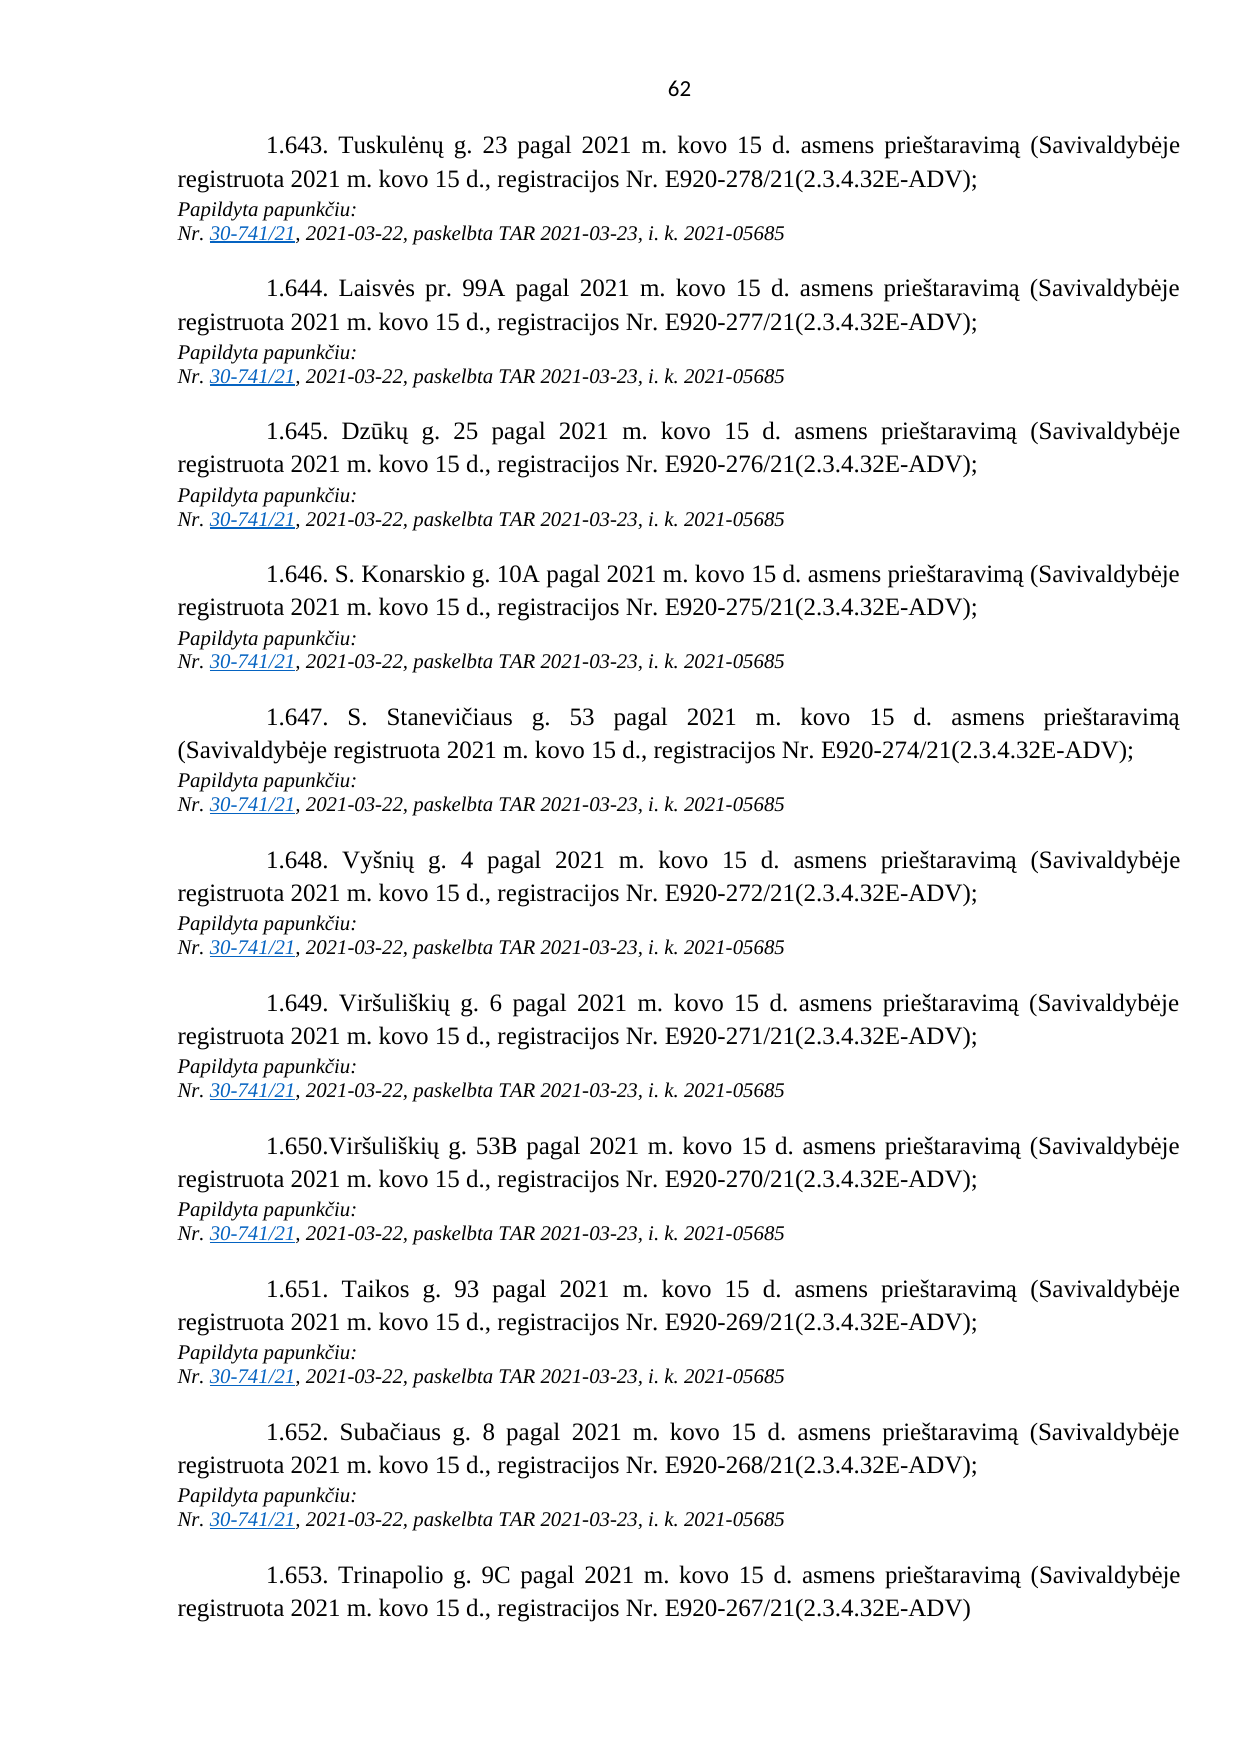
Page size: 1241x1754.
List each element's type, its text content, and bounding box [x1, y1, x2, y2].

text Papildyta papunkčiu: [177, 339, 1181, 364]
text Papildyta papunkčiu: [177, 482, 1181, 507]
text Papildyta papunkčiu: [177, 911, 1181, 935]
text 1.652. Subačiaus g. 8 pagal 2021 m. kovo 15 d. asmens prieštaravimą (Savivaldybėje registruota 2021 m. kovo 15 d., registracijos Nr. E920-268/21(2.3.4.32E-ADV); [177, 1417, 1181, 1479]
text Papildyta papunkčiu: [177, 197, 1181, 221]
text 1.645. Dzūkų g. 25 pagal 2021 m. kovo 15 d. asmens prieštaravimą (Savivaldybėje registruota 2021 m. kovo 15 d., registracijos Nr. E920-276/21(2.3.4.32E-ADV); [177, 416, 1181, 478]
text 1.644. Laisvės pr. 99A pagal 2021 m. kovo 15 d. asmens prieštaravimą (Savivaldybėje registruota 2021 m. kovo 15 d., registracijos Nr. E920-277/21(2.3.4.32E-ADV); [177, 273, 1181, 335]
text Nr. 30-741/21, 2021-03-22, paskelbta TAR 2021-03-23, i. k. 2021-05685 [177, 1221, 1181, 1245]
text Nr. 30-741/21, 2021-03-22, paskelbta TAR 2021-03-23, i. k. 2021-05685 [177, 364, 1181, 388]
text Nr. 30-741/21, 2021-03-22, paskelbta TAR 2021-03-23, i. k. 2021-05685 [177, 1364, 1181, 1388]
text 1.651. Taikos g. 93 pagal 2021 m. kovo 15 d. asmens prieštaravimą (Savivaldybėje registruota 2021 m. kovo 15 d., registracijos Nr. E920-269/21(2.3.4.32E-ADV); [177, 1274, 1181, 1336]
text Nr. 30-741/21, 2021-03-22, paskelbta TAR 2021-03-23, i. k. 2021-05685 [177, 935, 1181, 959]
text 1.646. S. Konarskio g. 10A pagal 2021 m. kovo 15 d. asmens prieštaravimą (Savivaldybėje registruota 2021 m. kovo 15 d., registracijos Nr. E920-275/21(2.3.4.32E-ADV); [177, 559, 1181, 621]
text 1.650.Viršuliškių g. 53B pagal 2021 m. kovo 15 d. asmens prieštaravimą (Savivaldybėje registruota 2021 m. kovo 15 d., registracijos Nr. E920-270/21(2.3.4.32E-ADV); [177, 1131, 1181, 1193]
text 1.653. Trinapolio g. 9C pagal 2021 m. kovo 15 d. asmens prieštaravimą (Savivaldybėje registruota 2021 m. kovo 15 d., registracijos Nr. E920-267/21(2.3.4.32E-ADV) [177, 1560, 1181, 1622]
text 1.648. Vyšnių g. 4 pagal 2021 m. kovo 15 d. asmens prieštaravimą (Savivaldybėje registruota 2021 m. kovo 15 d., registracijos Nr. E920-272/21(2.3.4.32E-ADV); [177, 845, 1181, 907]
text Nr. 30-741/21, 2021-03-22, paskelbta TAR 2021-03-23, i. k. 2021-05685 [177, 507, 1181, 531]
text Papildyta papunkčiu: [177, 1340, 1181, 1364]
text Papildyta papunkčiu: [177, 1054, 1181, 1078]
text Papildyta papunkčiu: [177, 768, 1181, 792]
text 1.647. S. Stanevičiaus g. 53 pagal 2021 m. kovo 15 d. asmens prieštaravimą (Savivaldybėje registruota 2021 m. kovo 15 d., registracijos Nr. E920-274/21(2.3.4.32E-ADV); [177, 702, 1181, 764]
text Papildyta papunkčiu: [177, 625, 1181, 649]
text 1.643. Tuskulėnų g. 23 pagal 2021 m. kovo 15 d. asmens prieštaravimą (Savivaldybėje registruota 2021 m. kovo 15 d., registracijos Nr. E920-278/21(2.3.4.32E-ADV); [177, 131, 1181, 192]
text Nr. 30-741/21, 2021-03-22, paskelbta TAR 2021-03-23, i. k. 2021-05685 [177, 1507, 1181, 1531]
text 1.649. Viršuliškių g. 6 pagal 2021 m. kovo 15 d. asmens prieštaravimą (Savivaldybėje registruota 2021 m. kovo 15 d., registracijos Nr. E920-271/21(2.3.4.32E-ADV); [177, 988, 1181, 1050]
text Nr. 30-741/21, 2021-03-22, paskelbta TAR 2021-03-23, i. k. 2021-05685 [177, 792, 1181, 816]
text Nr. 30-741/21, 2021-03-22, paskelbta TAR 2021-03-23, i. k. 2021-05685 [177, 649, 1181, 673]
text Papildyta papunkčiu: [177, 1197, 1181, 1221]
text Papildyta papunkčiu: [177, 1483, 1181, 1507]
text Nr. 30-741/21, 2021-03-22, paskelbta TAR 2021-03-23, i. k. 2021-05685 [177, 221, 1181, 245]
text Nr. 30-741/21, 2021-03-22, paskelbta TAR 2021-03-23, i. k. 2021-05685 [177, 1078, 1181, 1102]
